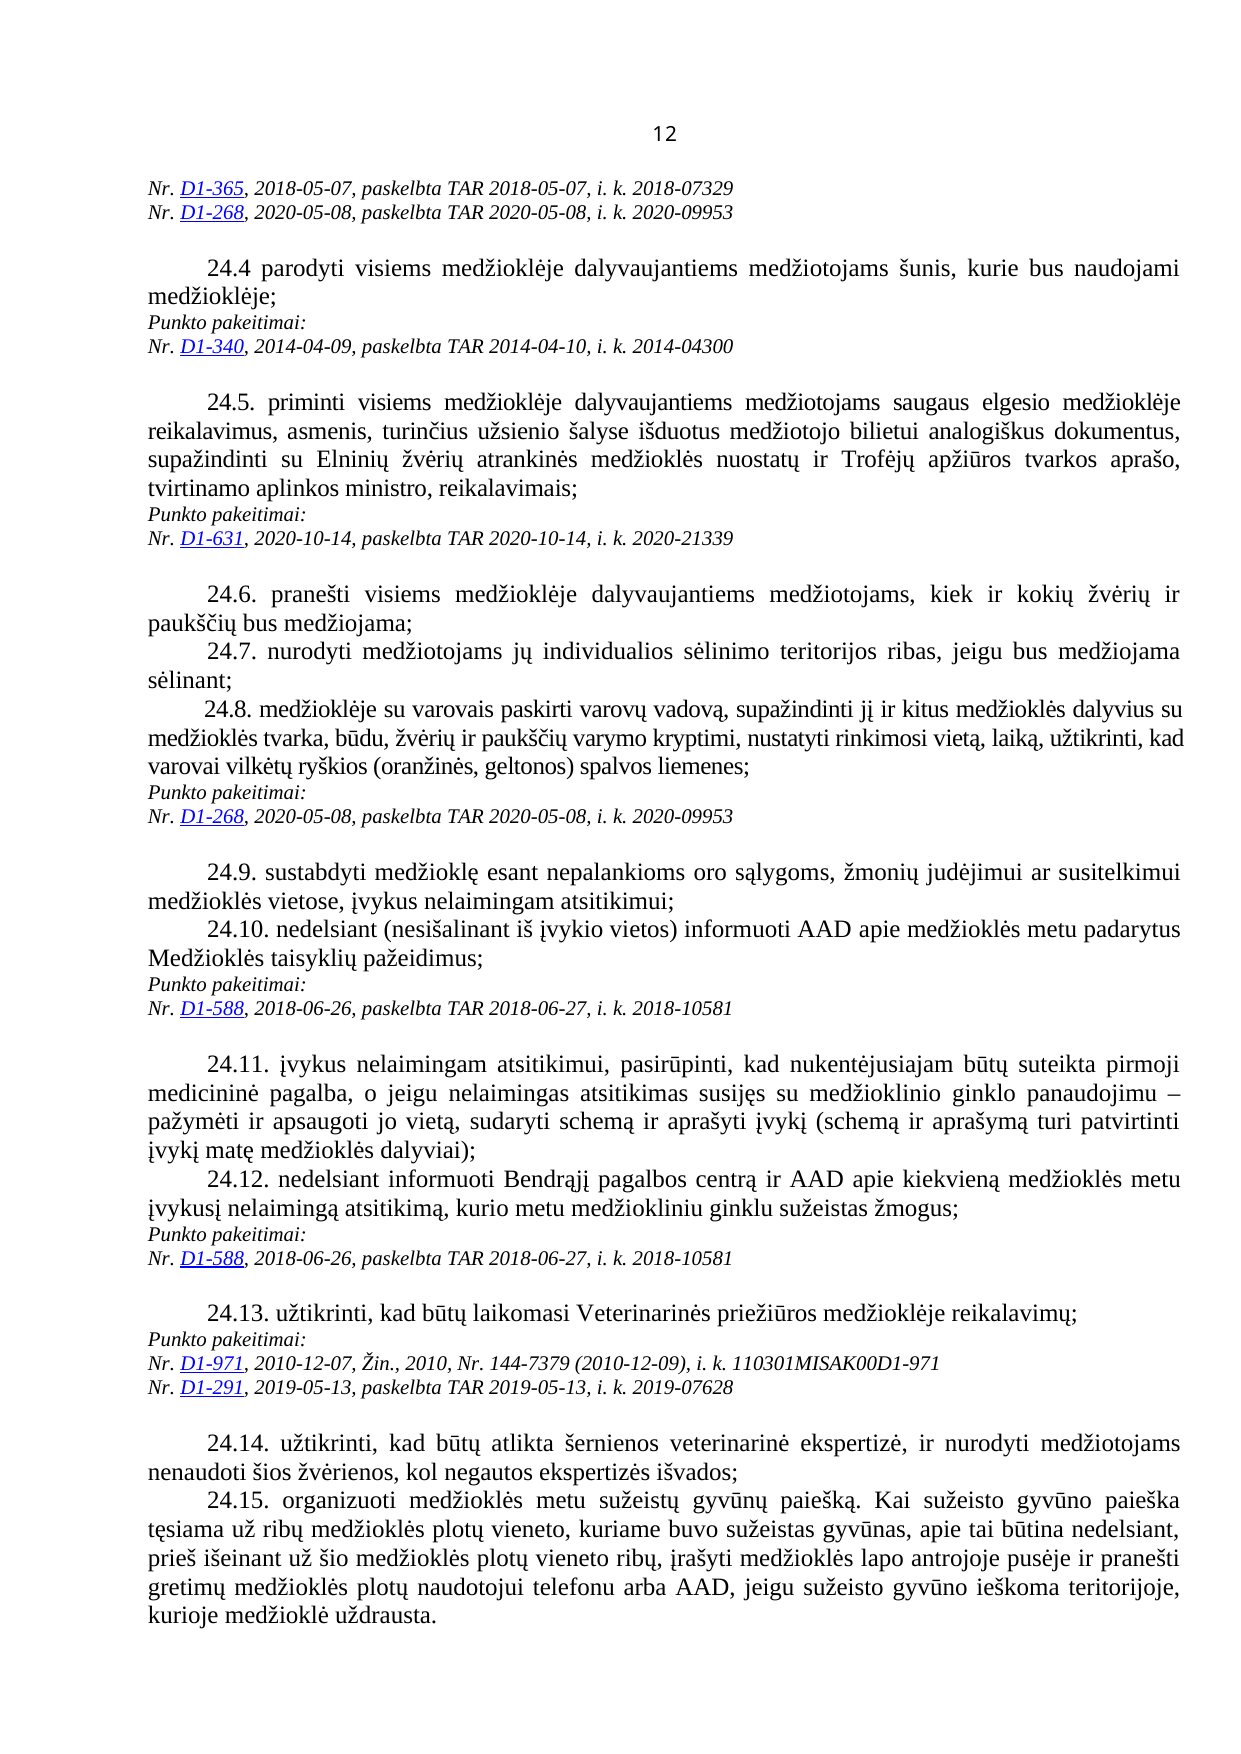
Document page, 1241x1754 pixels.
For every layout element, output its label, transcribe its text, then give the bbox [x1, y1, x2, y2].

text Punkto pakeitimai: [148, 1327, 1181, 1351]
text Nr. D1-365, 2018-05-07, paskelbta TAR 2018-05-07, i. k. 2018-07329 [148, 176, 1181, 200]
text Nr. D1-268, 2020-05-08, paskelbta TAR 2020-05-08, i. k. 2020-09953 [148, 804, 1181, 828]
text Nr. D1-588, 2018-06-26, paskelbta TAR 2018-06-27, i. k. 2018-10581 [148, 996, 1181, 1020]
text 24.5. priminti visiems medžioklėje dalyvaujantiems medžiotojams saugaus elgesio medžioklėje reikalavimus, asmenis, turinčius užsienio šalyse išduotus medžiotojo bilietui analogiškus dokumentus, supažindinti su Elninių žvėrių atrankinės medžioklės nuostatų ir Trofėjų apžiūros tvarkos aprašo, tvirtinamo aplinkos ministro, reikalavimais; [148, 387, 1181, 502]
text 24.15. organizuoti medžioklės metu sužeistų gyvūnų paiešką. Kai sužeisto gyvūno paieška tęsiama už ribų medžioklės plotų vieneto, kuriame buvo sužeistas gyvūnas, apie tai būtina nedelsiant, prieš išeinant už šio medžioklės plotų vieneto ribų, įrašyti medžioklės lapo antrojoje pusėje ir pranešti gretimų medžioklės plotų naudotojui telefonu arba AAD, jeigu sužeisto gyvūno ieškoma teritorijoje, kurioje medžioklė uždrausta. [148, 1486, 1181, 1629]
text 24.9. sustabdyti medžioklę esant nepalankioms oro sąlygoms, žmonių judėjimui ar susitelkimui medžioklės vietose, įvykus nelaimingam atsitikimui; [148, 857, 1181, 914]
text Punkto pakeitimai: [148, 780, 1181, 804]
text Punkto pakeitimai: [148, 502, 1181, 526]
text 24.14. užtikrinti, kad būtų atlikta šernienos veterinarinė ekspertizė, ir nurodyti medžiotojams nenaudoti šios žvėrienos, kol negautos ekspertizės išvados; [148, 1428, 1181, 1486]
text 24.4 parodyti visiems medžioklėje dalyvaujantiems medžiotojams šunis, kurie bus naudojami medžioklėje; [148, 253, 1181, 310]
text 24.13. užtikrinti, kad būtų laikomasi Veterinarinės priežiūros medžioklėje reikalavimų; [148, 1298, 1181, 1327]
text Punkto pakeitimai: [148, 310, 1181, 334]
text Nr. D1-631, 2020-10-14, paskelbta TAR 2020-10-14, i. k. 2020-21339 [148, 526, 1181, 550]
text Nr. D1-291, 2019-05-13, paskelbta TAR 2019-05-13, i. k. 2019-07628 [148, 1375, 1181, 1399]
text Nr. D1-971, 2010-12-07, Žin., 2010, Nr. 144-7379 (2010-12-09), i. k. 110301MISAK00D1-971 [148, 1351, 1181, 1375]
text Nr. D1-268, 2020-05-08, paskelbta TAR 2020-05-08, i. k. 2020-09953 [148, 200, 1181, 224]
text 24.6. pranešti visiems medžioklėje dalyvaujantiems medžiotojams, kiek ir kokių žvėrių ir paukščių bus medžiojama; [148, 579, 1181, 636]
text 24.10. nedelsiant (nesišalinant iš įvykio vietos) informuoti AAD apie medžioklės metu padarytus Medžioklės taisyklių pažeidimus; [148, 914, 1181, 972]
text Nr. D1-588, 2018-06-26, paskelbta TAR 2018-06-27, i. k. 2018-10581 [148, 1246, 1181, 1269]
text 24.12. nedelsiant informuoti Bendrąjį pagalbos centrą ir AAD apie kiekvieną medžioklės metu įvykusį nelaimingą atsitikimą, kurio metu medžiokliniu ginklu sužeistas žmogus; [148, 1164, 1181, 1221]
text Punkto pakeitimai: [148, 972, 1181, 996]
text Nr. D1-340, 2014-04-09, paskelbta TAR 2014-04-10, i. k. 2014-04300 [148, 334, 1181, 358]
text 24.8. medžioklėje su varovais paskirti varovų vadovą, supažindinti jį ir kitus medžioklės dalyvius su medžioklės tvarka, būdu, žvėrių ir paukščių varymo kryptimi, nustatyti rinkimosi vietą, laiką, užtikrinti, kad varovai vilkėtų ryškios (oranžinės, geltonos) spalvos liemenes; [148, 694, 1185, 780]
text Punkto pakeitimai: [148, 1221, 1181, 1246]
text 24.7. nurodyti medžiotojams jų individualios sėlinimo teritorijos ribas, jeigu bus medžiojama sėlinant; [148, 636, 1181, 694]
text 24.11. įvykus nelaimingam atsitikimui, pasirūpinti, kad nukentėjusiajam būtų suteikta pirmoji medicininė pagalba, o jeigu nelaimingas atsitikimas susijęs su medžioklinio ginklo panaudojimu – pažymėti ir apsaugoti jo vietą, sudaryti schemą ir aprašyti įvykį (schemą ir aprašymą turi patvirtinti įvykį matę medžioklės dalyviai); [148, 1049, 1181, 1164]
